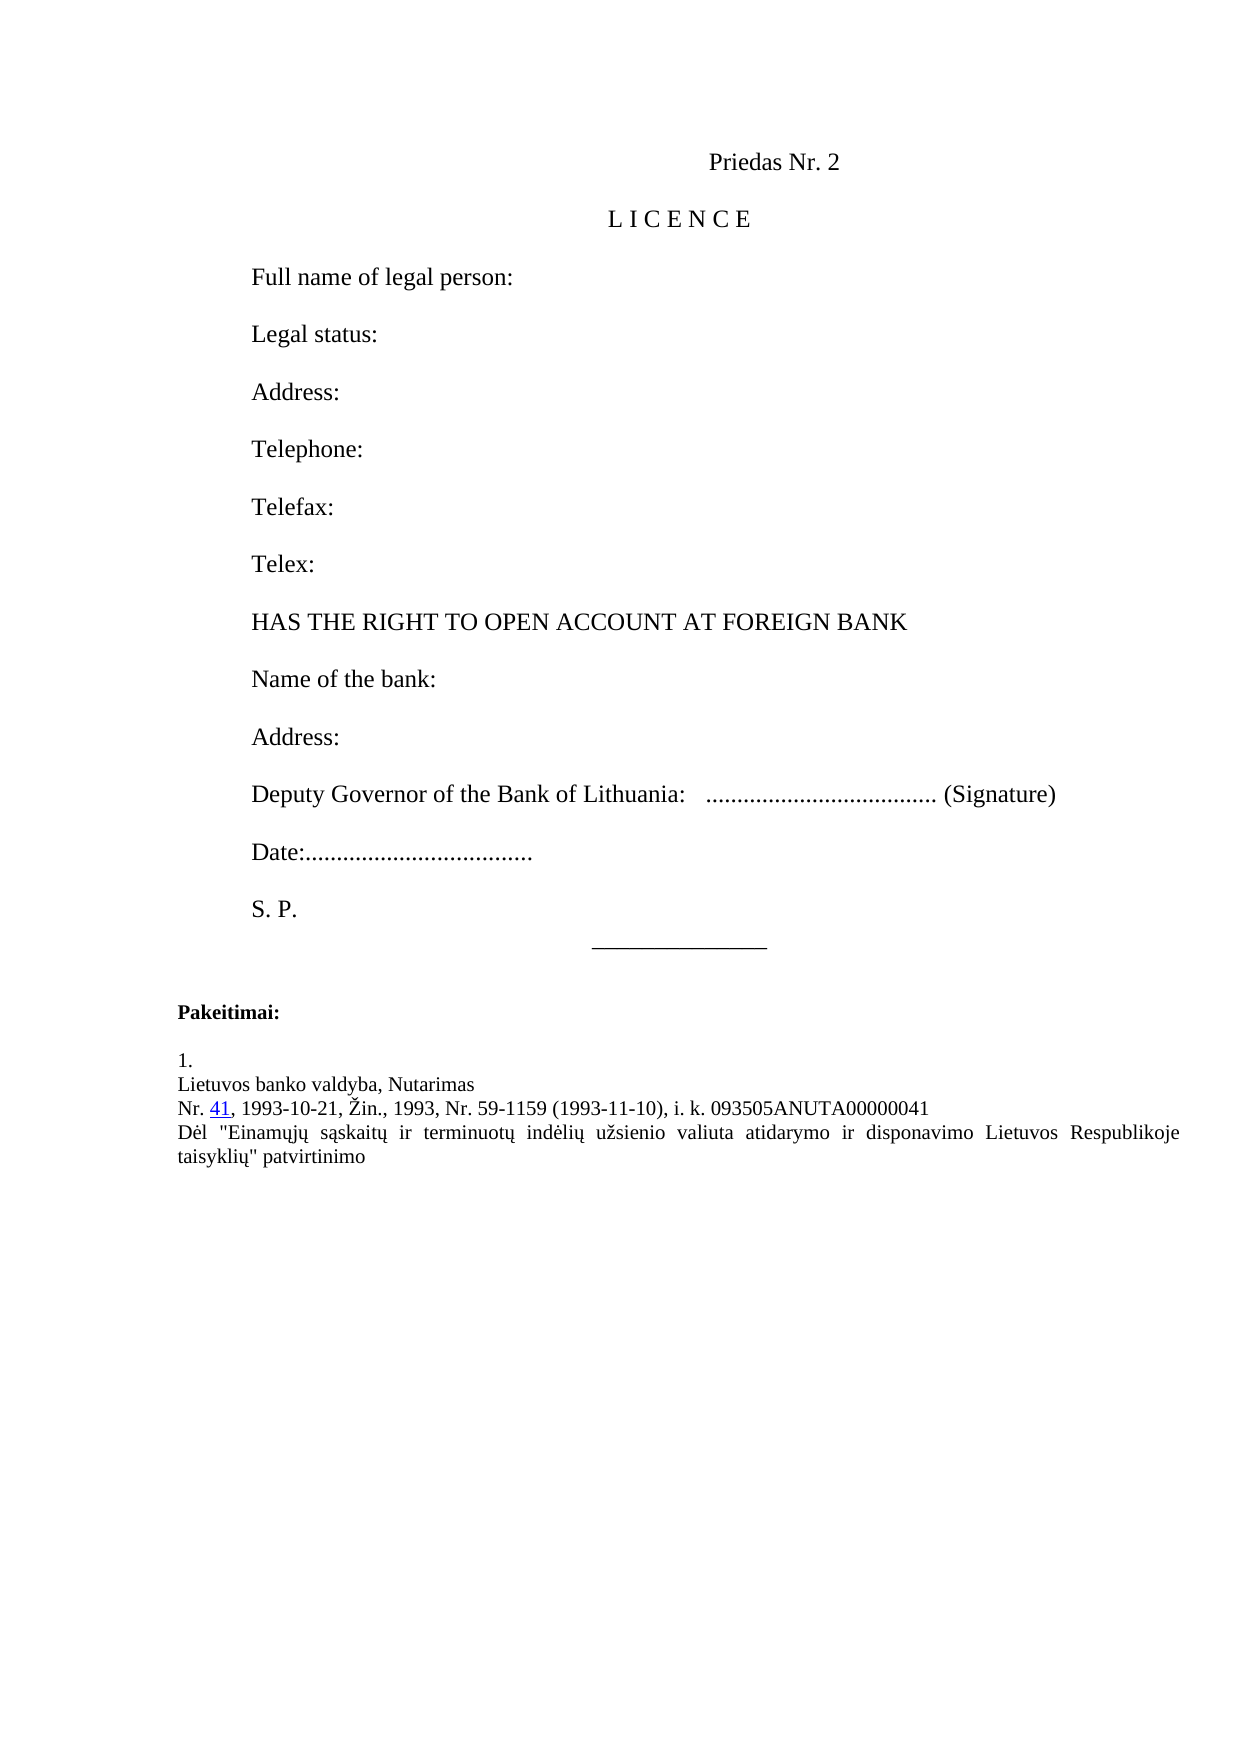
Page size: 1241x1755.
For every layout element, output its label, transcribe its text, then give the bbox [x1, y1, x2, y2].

text Address: [177, 722, 1181, 751]
text Pakeitimai: [177, 1000, 1181, 1024]
text Deputy Governor of the Bank of Lithuania: (Signature) [177, 779, 1181, 808]
text HAS THE RIGHT TO OPEN ACCOUNT AT FOREIGN BANK [177, 607, 1181, 636]
text Date: [177, 837, 1181, 866]
text Legal status: [177, 319, 1181, 348]
text Dėl "Einamųjų sąskaitų ir terminuotų indėlių užsienio valiuta atidarymo ir disponavimo Lietuvos Respublikoje taisyklių" patvirtinimo [177, 1120, 1181, 1168]
text Nr. 41, 1993-10-21, Žin., 1993, Nr. 59-1159 (1993-11-10), i. k. 093505ANUTA00000041 [177, 1096, 1181, 1120]
text Lietuvos banko valdyba, Nutarimas [177, 1072, 1181, 1096]
text Telex: [177, 549, 1181, 578]
text Name of the bank: [177, 664, 1181, 693]
text Telephone: [177, 434, 1181, 463]
text 1. [177, 1048, 1181, 1072]
text ______________ [177, 923, 1181, 952]
text Priedas Nr. 2 [177, 147, 1181, 176]
text LICENCE [177, 204, 1181, 233]
text Full name of legal person: [177, 262, 1181, 291]
text Telefax: [177, 492, 1181, 521]
text Address: [177, 377, 1181, 406]
text S. P. [177, 894, 1181, 923]
